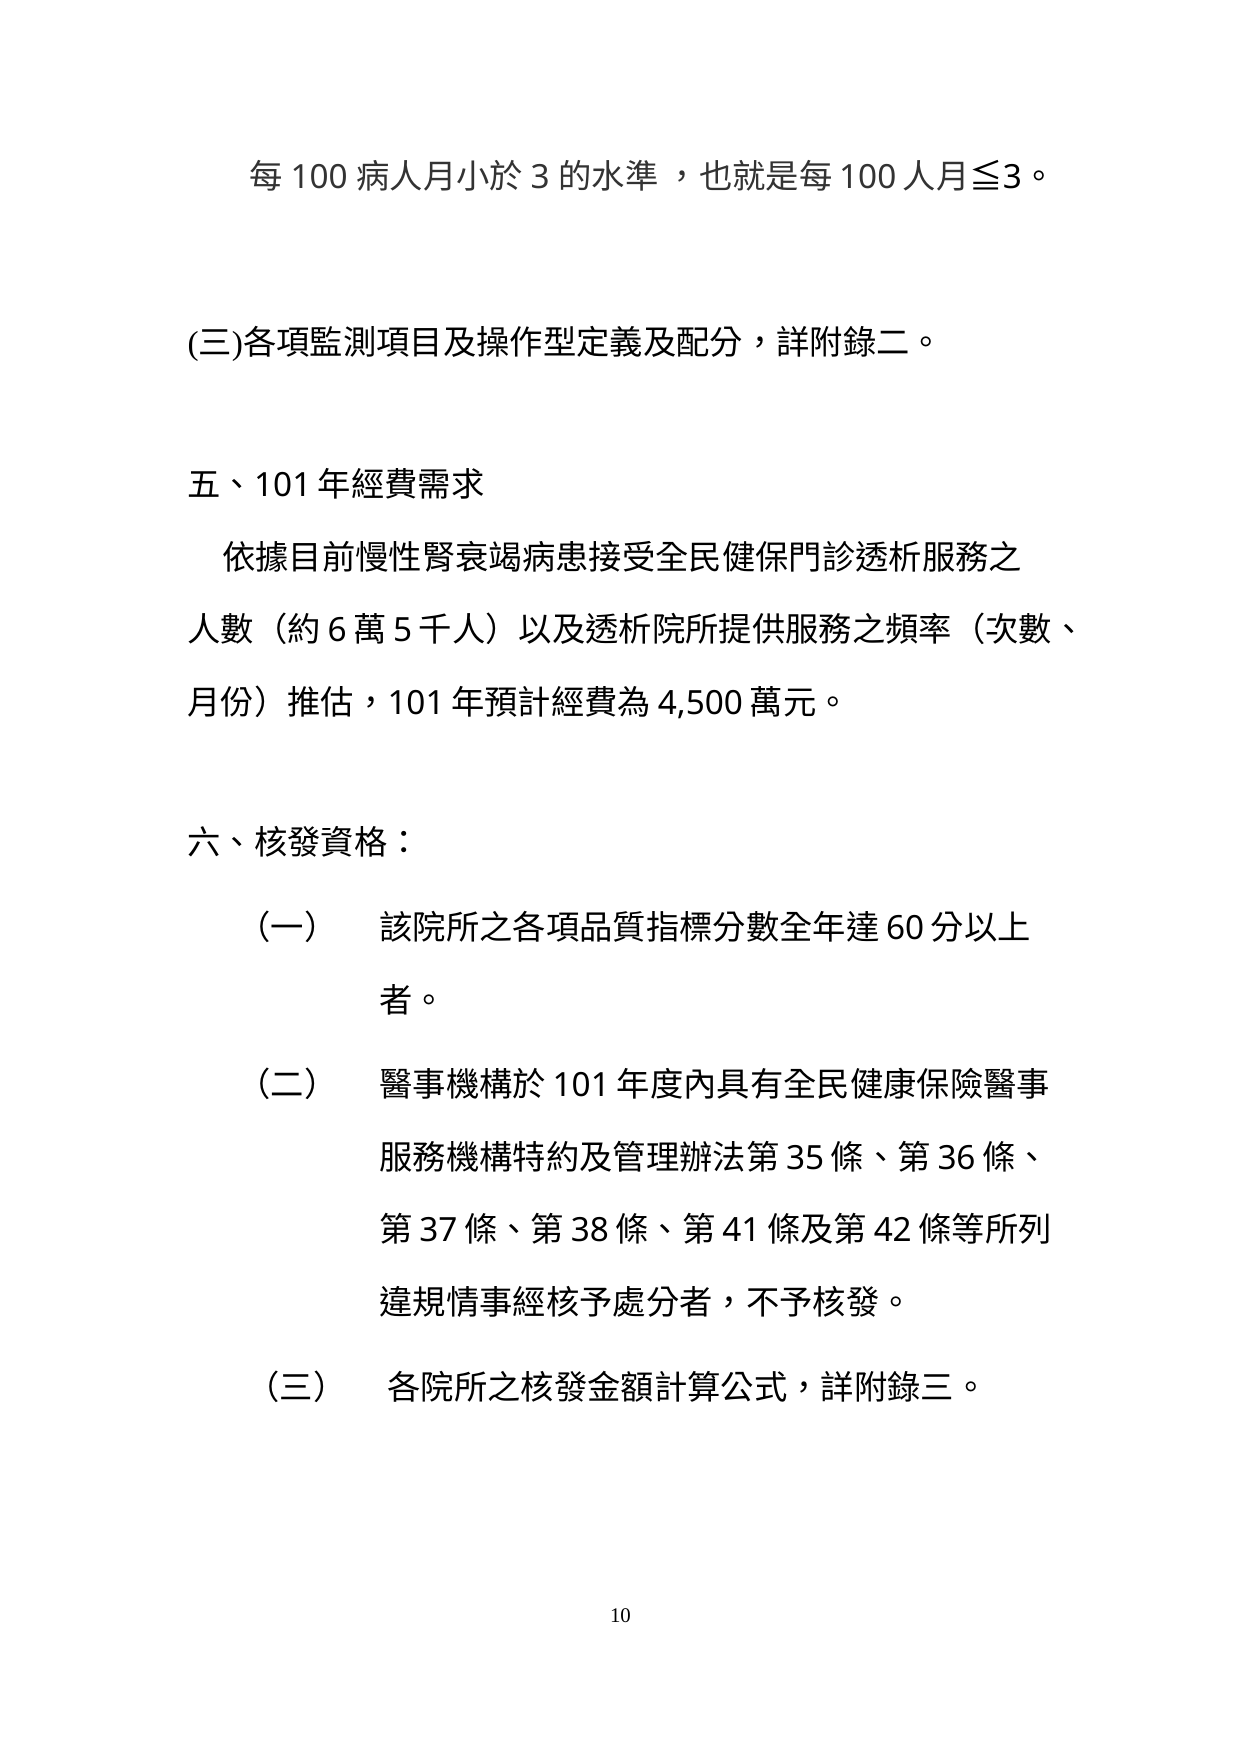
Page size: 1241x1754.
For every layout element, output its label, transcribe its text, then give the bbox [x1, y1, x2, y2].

list 各院所之核發金額計算公式，詳附錄三。 [246, 1361, 1053, 1409]
list 該院所之各項品質指標分數全年達60分以上者。 [237, 901, 1053, 1022]
text 五、101年經費需求 [187, 458, 1053, 506]
text 依據目前慢性腎衰竭病患接受全民健保門診透析服務之人數（約6萬5千人）以及透析院所提供服務之頻率（次數、月份）推估，101年預計經費為4,500萬元。 [187, 531, 1053, 724]
text (三)各項監測項目及操作型定義及配分，詳附錄二。 [187, 316, 1053, 364]
list 醫事機構於101年度內具有全民健康保險醫事服務機構特約及管理辦法第35條、第36條、第37條、第38條、第41條及第42條等所列違規情事經核予處分者，不予核發。 [237, 1058, 1053, 1324]
text 六、核發資格： [187, 816, 1053, 864]
text 每 100 病人月小於 3 的水準 ，也就是每100人月≦3。 [249, 150, 1053, 198]
